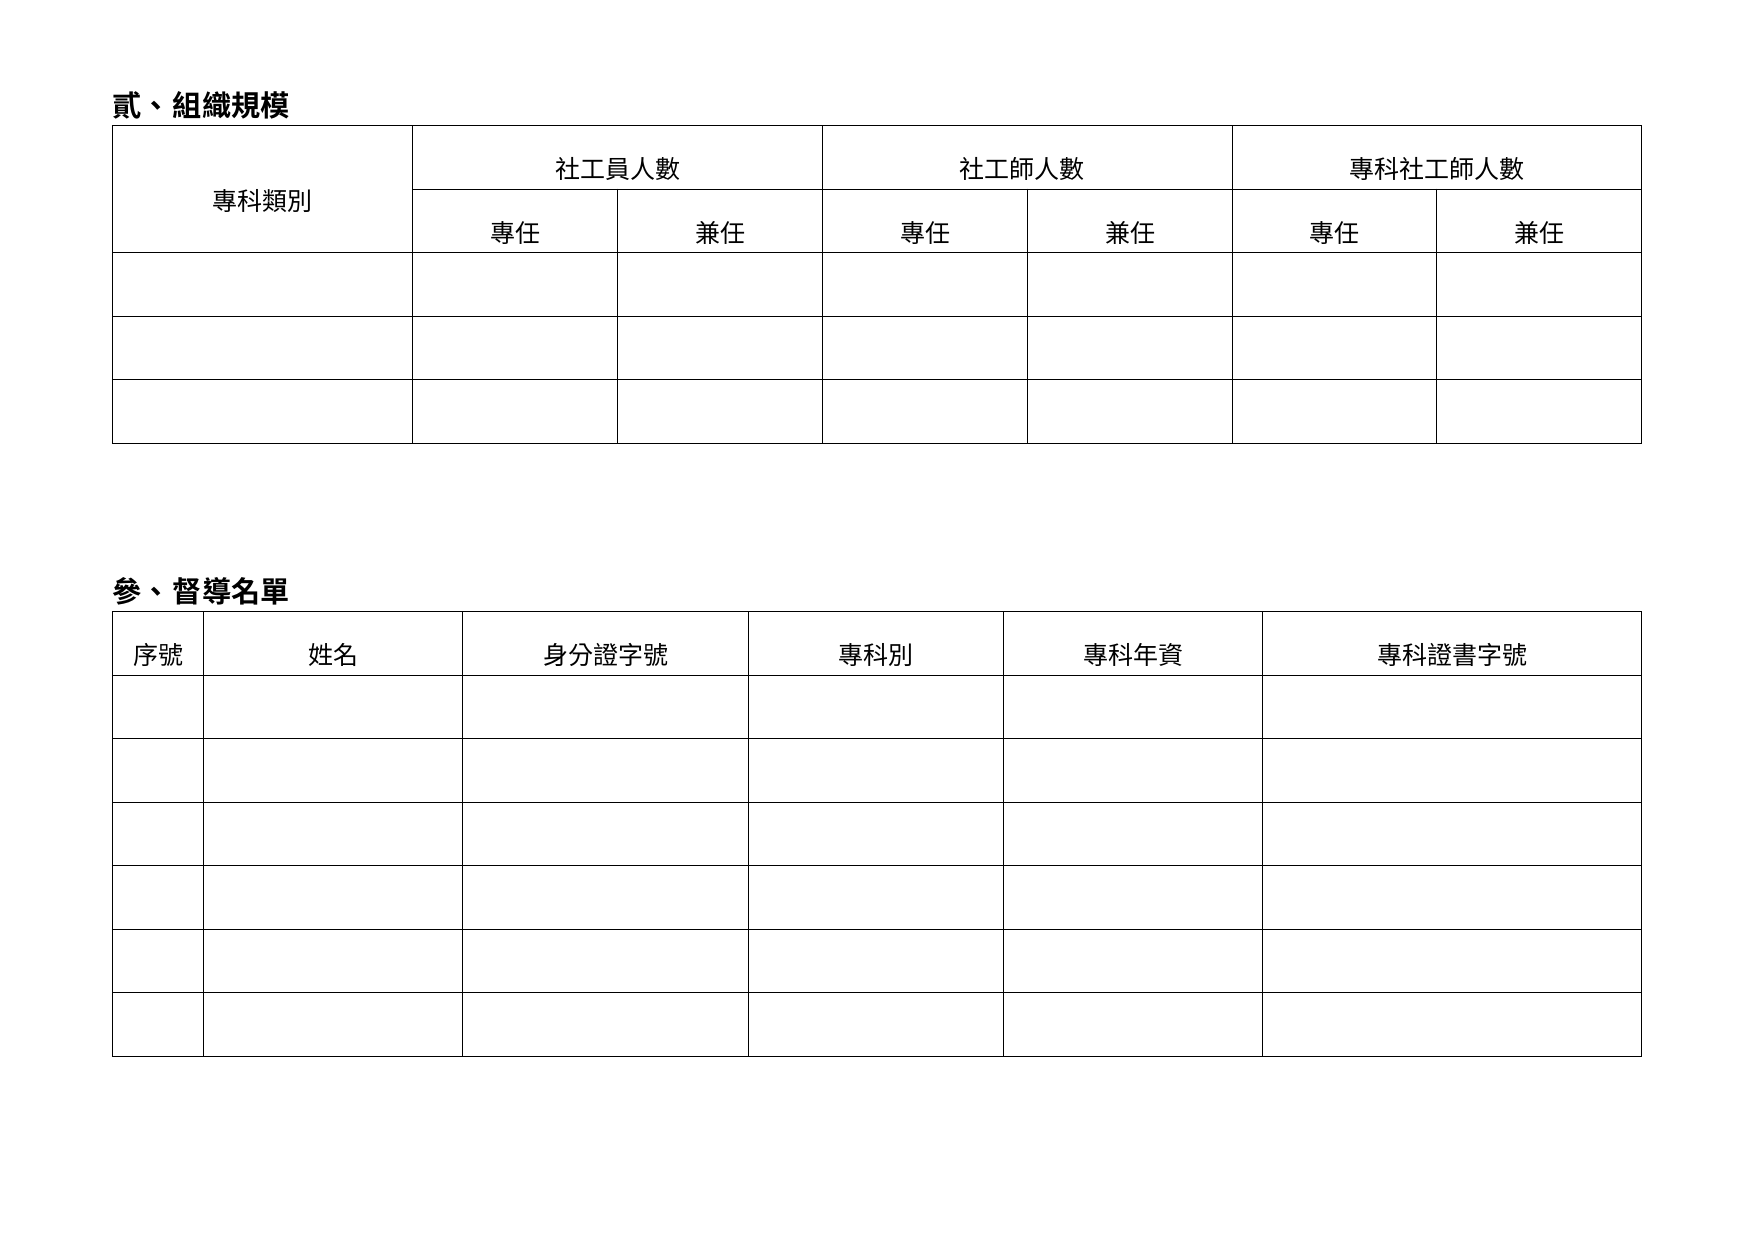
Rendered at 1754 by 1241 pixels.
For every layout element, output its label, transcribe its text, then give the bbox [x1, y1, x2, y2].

table_cell [463, 676, 748, 738]
table_cell [204, 866, 462, 929]
table_cell [618, 380, 822, 443]
table_cell [1263, 993, 1641, 1056]
table_header 序號 [113, 612, 203, 674]
table_cell [749, 993, 1003, 1056]
table_cell [1233, 380, 1436, 443]
table_cell [463, 993, 748, 1056]
table_cell 專任 [823, 190, 1027, 252]
table_cell [463, 930, 748, 992]
table_cell [823, 317, 1027, 379]
table_cell [463, 739, 748, 802]
table_cell [1263, 676, 1641, 738]
table_cell [823, 253, 1027, 316]
table_cell [204, 993, 462, 1056]
table_cell [113, 739, 203, 802]
table_cell [113, 803, 203, 865]
table_cell [1263, 739, 1641, 802]
table_cell [749, 739, 1003, 802]
table_cell 兼任 [1437, 190, 1641, 252]
table_cell [1263, 866, 1641, 929]
table_cell 兼任 [618, 190, 822, 252]
table_header 姓名 [204, 612, 462, 674]
table_cell [1028, 317, 1232, 379]
table_cell [113, 676, 203, 738]
table_cell 專任 [1233, 190, 1436, 252]
table_cell [1004, 866, 1262, 929]
table_cell [618, 253, 822, 316]
table_cell 專任 [413, 190, 617, 252]
table_header 身分證字號 [463, 612, 748, 674]
list 組織規模 [112, 83, 1641, 125]
table_cell [113, 866, 203, 929]
table_cell [113, 317, 412, 379]
table_cell [463, 803, 748, 865]
table_header 專科證書字號 [1263, 612, 1641, 674]
table_cell [1437, 380, 1641, 443]
table_cell [1004, 739, 1262, 802]
table_cell [463, 866, 748, 929]
table_cell [1263, 930, 1641, 992]
table_cell [1028, 380, 1232, 443]
table_header 專科別 [749, 612, 1003, 674]
table_cell [113, 993, 203, 1056]
table_cell [618, 317, 822, 379]
table_cell [113, 380, 412, 443]
table_header 社工師人數 [823, 126, 1232, 188]
table_cell [413, 380, 617, 443]
table_cell [413, 253, 617, 316]
table_cell [1437, 317, 1641, 379]
table_header 專科年資 [1004, 612, 1262, 674]
list 督導名單 [112, 569, 1641, 611]
table_cell [1233, 253, 1436, 316]
table_cell [204, 803, 462, 865]
table_cell [204, 930, 462, 992]
table_cell [1004, 803, 1262, 865]
table_cell [1437, 253, 1641, 316]
table_cell [749, 866, 1003, 929]
table_cell [413, 317, 617, 379]
table_cell [1004, 930, 1262, 992]
table_cell [113, 253, 412, 316]
table_cell [1004, 993, 1262, 1056]
table_cell [1004, 676, 1262, 738]
table_header 社工員人數 [413, 126, 822, 188]
table_cell [749, 803, 1003, 865]
table_cell [749, 930, 1003, 992]
table_cell [204, 739, 462, 802]
table_cell [1233, 317, 1436, 379]
table_cell [749, 676, 1003, 738]
table_cell 兼任 [1028, 190, 1232, 252]
table_cell [204, 676, 462, 738]
table_header 專科類別 [113, 126, 412, 252]
table_cell [1263, 803, 1641, 865]
table_header 專科社工師人數 [1233, 126, 1641, 188]
table_cell [113, 930, 203, 992]
table_cell [823, 380, 1027, 443]
table_cell [1028, 253, 1232, 316]
